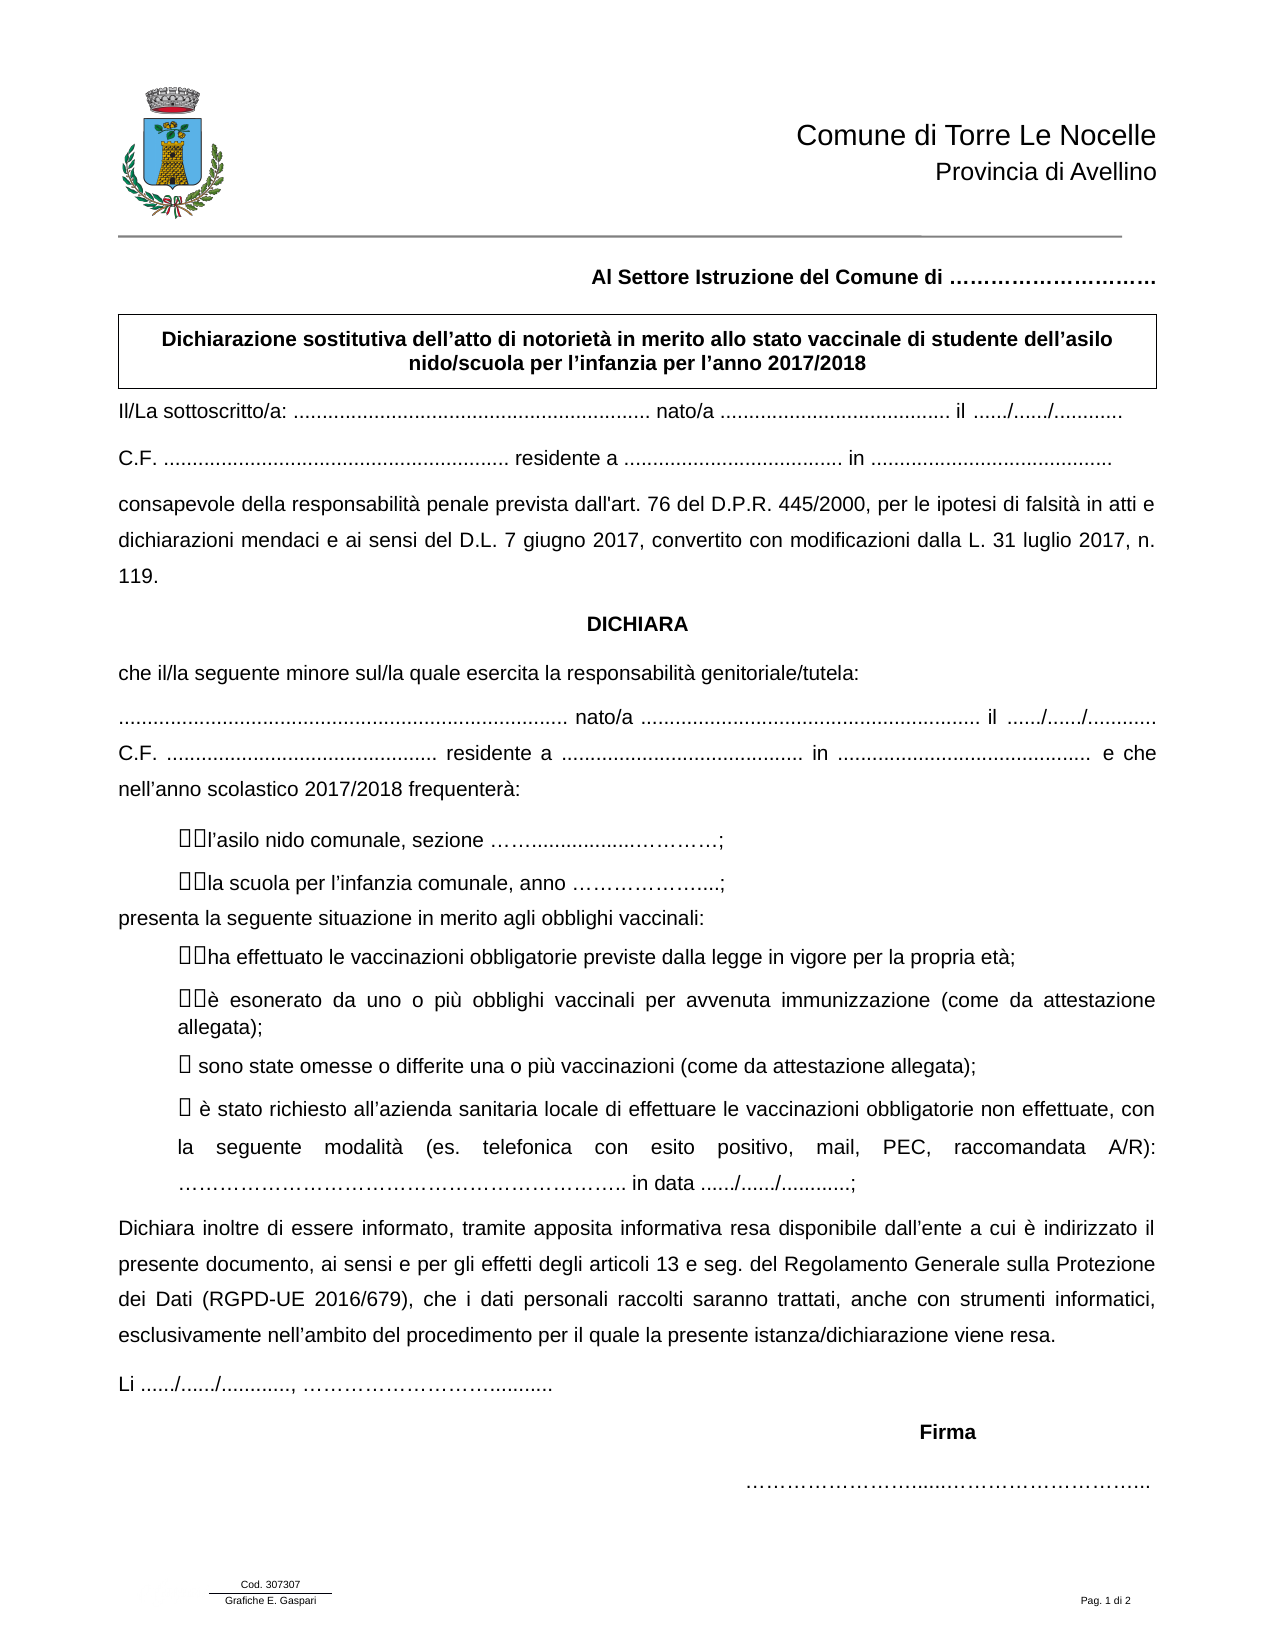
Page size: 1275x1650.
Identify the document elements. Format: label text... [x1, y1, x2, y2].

text presenta la seguente situazione in merito agli obblighi vaccinali: [118, 906, 1157, 930]
text la scuola per l’infanzia comunale, anno ………………....; [177, 863, 1157, 897]
text  è stato richiesto all’azienda sanitaria locale di effettuare le vaccinazioni obbligatorie non effettuate, con la seguente modalità (es. telefonica con esito positivo, mail, PEC, raccomandata A/R): ……………………………………………………….. in data ....../....../............; [177, 1089, 1157, 1195]
text  sono state omesse o differite una o più vaccinazioni (come da attestazione allegata); [177, 1047, 1157, 1081]
text .............................................................................. nato/a ........................................................... il ....../....../............ C.F. ............................................... residente a .......................................... in ............................................ e che nell’anno scolastico 2017/2018 frequenterà: [118, 705, 1157, 801]
text ha effettuato le vaccinazioni obbligatorie previste dalla legge in vigore per la propria età; [177, 938, 1157, 972]
text C.F. ............................................................ residente a ...................................... in .......................................... [118, 445, 1157, 469]
text DICHIARA [118, 612, 1157, 636]
text Dichiara inoltre di essere informato, tramite apposita informativa resa disponibile dall’ente a cui è indirizzato il presente documento, ai sensi e per gli effetti degli articoli 13 e seg. del Regolamento Generale sulla Protezione dei Dati (RGPD-UE 2016/679), che i dati personali raccolti saranno trattati, anche con strumenti informatici, esclusivamente nell’ambito del procedimento per il quale la presente istanza/dichiarazione viene resa. [118, 1215, 1157, 1347]
table_header Dichiarazione sostitutiva dell’atto di notorietà in merito allo stato vaccinale di studente dell’asilo nido/scuola per l’infanzia per l’anno 2017/2018 [119, 315, 1156, 388]
picture [122, 87, 224, 219]
text è esonerato da uno o più obblighi vaccinali per avvenuta immunizzazione (come da attestazione allegata); [177, 980, 1157, 1038]
text Firma [118, 1420, 1157, 1444]
text ……………………......………………………... [118, 1468, 1157, 1492]
text Comune di Torre Le Nocelle [224, 118, 1157, 152]
text che il/la seguente minore sul/la quale esercita la responsabilità genitoriale/tutela: [118, 661, 1157, 684]
text Al Settore Istruzione del Comune di ………………………… [118, 265, 1157, 289]
text consapevole della responsabilità penale prevista dall'art. 76 del D.P.R. 445/2000, per le ipotesi di falsità in atti e dichiarazioni mendaci e ai sensi del D.L. 7 giugno 2017, convertito con modificazioni dalla L. 31 luglio 2017, n. 119. [118, 492, 1157, 588]
text Provincia di Avellino [224, 157, 1157, 185]
text Li ....../....../............, ………………………........... [118, 1372, 1157, 1396]
text Il/La sottoscritto/a: .............................................................. nato/a ........................................ il ....../....../............ [118, 399, 1157, 423]
text l’asilo nido comunale, sezione ……..................…………; [177, 821, 1157, 855]
